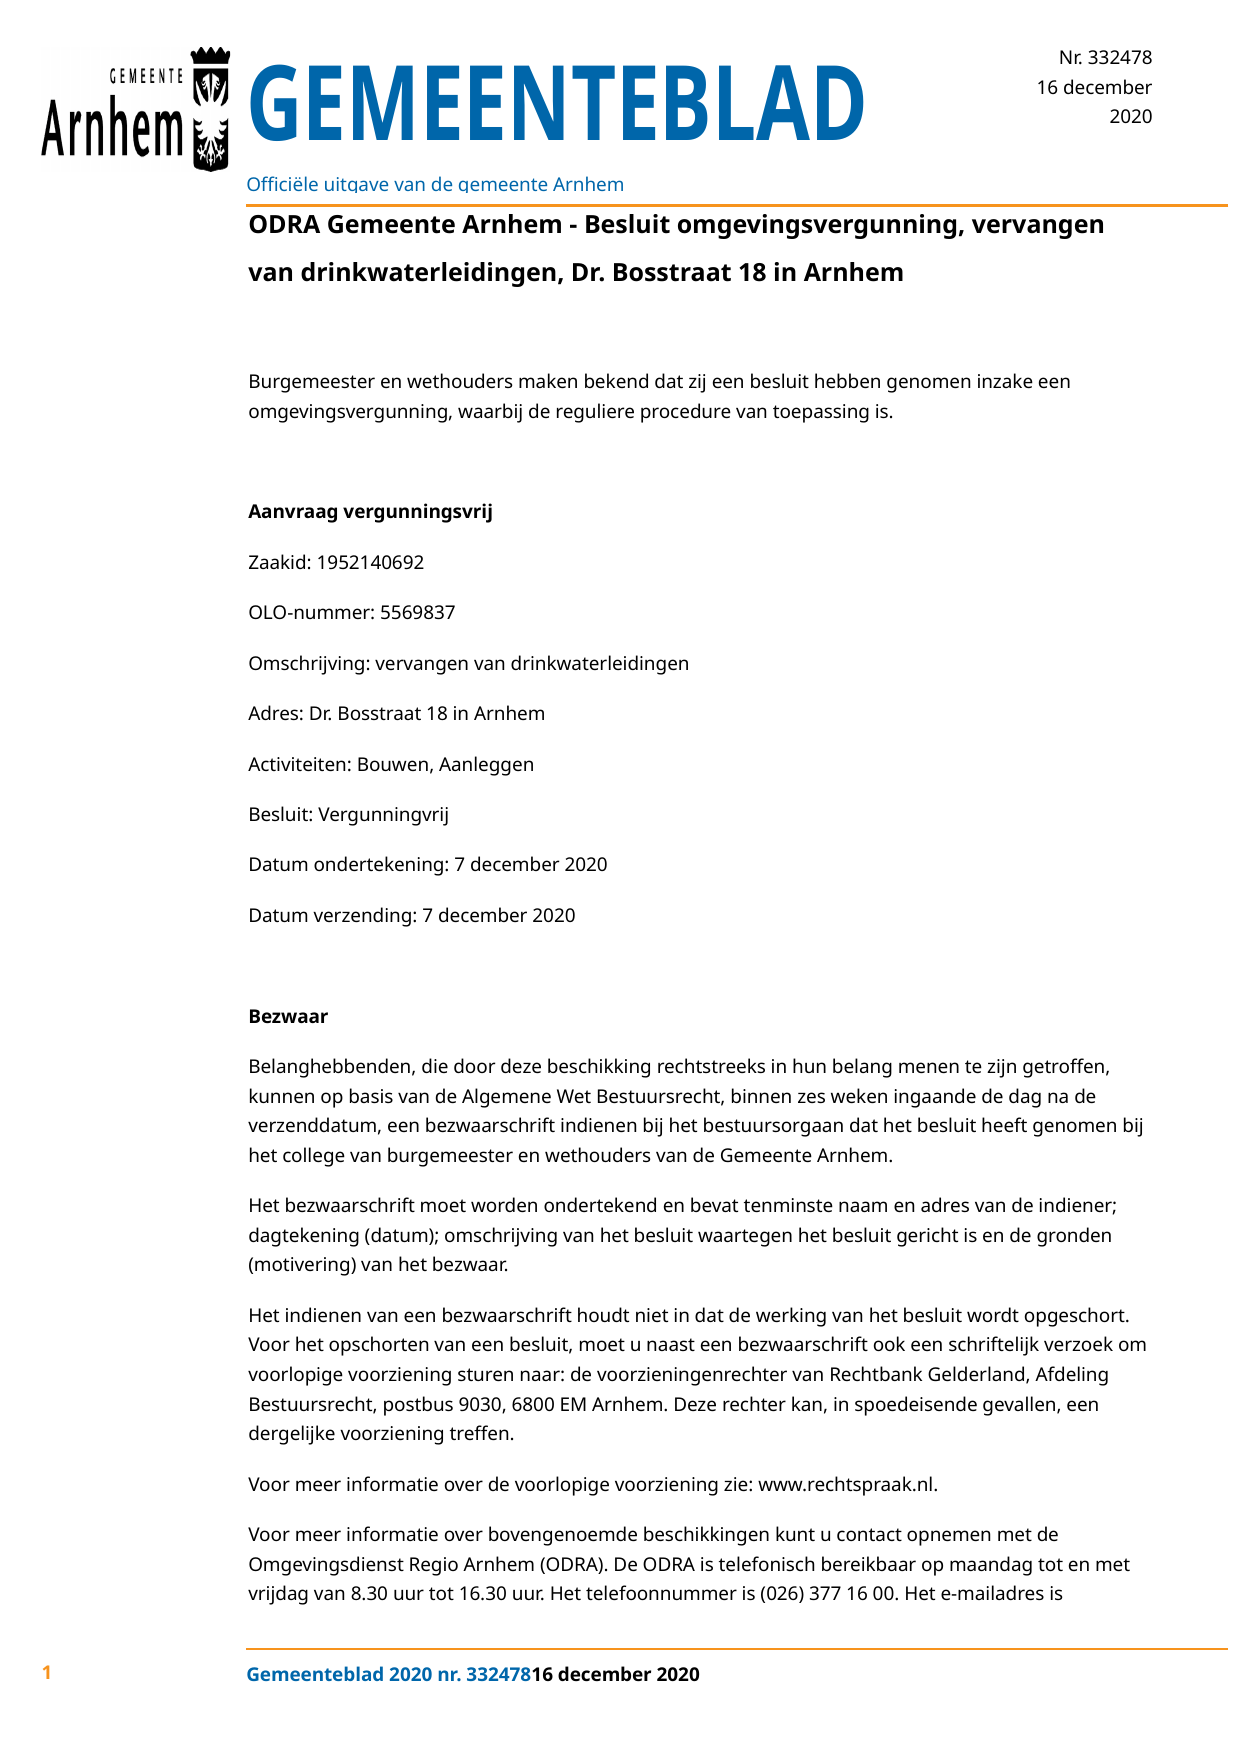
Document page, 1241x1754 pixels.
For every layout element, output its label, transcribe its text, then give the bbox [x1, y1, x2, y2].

text Bezwaar [248, 1003, 1152, 1029]
text Burgemeester en wethouders maken bekend dat zij een besluit hebben genomen inzake een omgevingsvergunning, waarbij de reguliere procedure van toepassing is. [248, 368, 1152, 424]
text Voor meer informatie over bovengenoemde beschikkingen kunt u contact opnemen met de Omgevingsdienst Regio Arnhem (ODRA). De ODRA is telefonisch bereikbaar op maandag tot en met vrijdag van 8.30 uur tot 16.30 uur. Het telefoonnummer is (026) 377 16 00. Het e-mailadres is [248, 1521, 1152, 1606]
text Zaakid: 1952140692 [248, 549, 1152, 575]
text Belanghebbenden, die door deze beschikking rechtstreeks in hun belang menen te zijn getroffen, kunnen op basis van de Algemene Wet Bestuursrecht, binnen zes weken ingaande de dag na de verzenddatum, een bezwaarschrift indienen bij het bestuursorgaan dat het besluit heeft genomen bij het college van burgemeester en wethouders van de Gemeente Arnhem. [248, 1053, 1152, 1168]
text Activiteiten: Bouwen, Aanleggen [248, 751, 1152, 777]
text Omschrijving: vervangen van drinkwaterleidingen [248, 650, 1152, 676]
text Het bezwaarschrift moet worden ondertekend en bevat tenminste naam en adres van de indiener; dagtekening (datum); omschrijving van het besluit waartegen het besluit gericht is en de gronden (motivering) van het bezwaar. [248, 1192, 1152, 1277]
text Besluit: Vergunningvrij [248, 801, 1152, 827]
text Datum ondertekening: 7 december 2020 [248, 852, 1152, 877]
text OLO-nummer: 5569837 [248, 599, 1152, 625]
text Het indienen van een bezwaarschrift houdt niet in dat de werking van het besluit wordt opgeschort. Voor het opschorten van een besluit, moet u naast een bezwaarschrift ook een schriftelijk verzoek om voorlopige voorziening sturen naar: de voorzieningenrechter van Rechtbank Gelderland, Afdeling Bestuursrecht, postbus 9030, 6800 EM Arnhem. Deze rechter kan, in spoedeisende gevallen, een dergelijke voorziening treffen. [248, 1302, 1152, 1446]
picture [41, 47, 231, 172]
text Adres: Dr. Bosstraat 18 in Arnhem [248, 700, 1152, 726]
text Datum verzending: 7 december 2020 [248, 902, 1152, 928]
text Aanvraag vergunningsvrij [248, 499, 1152, 524]
text Voor meer informatie over de voorlopige voorziening zie: www.rechtspraak.nl. [248, 1471, 1152, 1497]
text ODRA Gemeente Arnhem - Besluit omgevingsvergunning, vervangen van drinkwaterleidingen, Dr. Bosstraat 18 in Arnhem [248, 207, 1152, 288]
